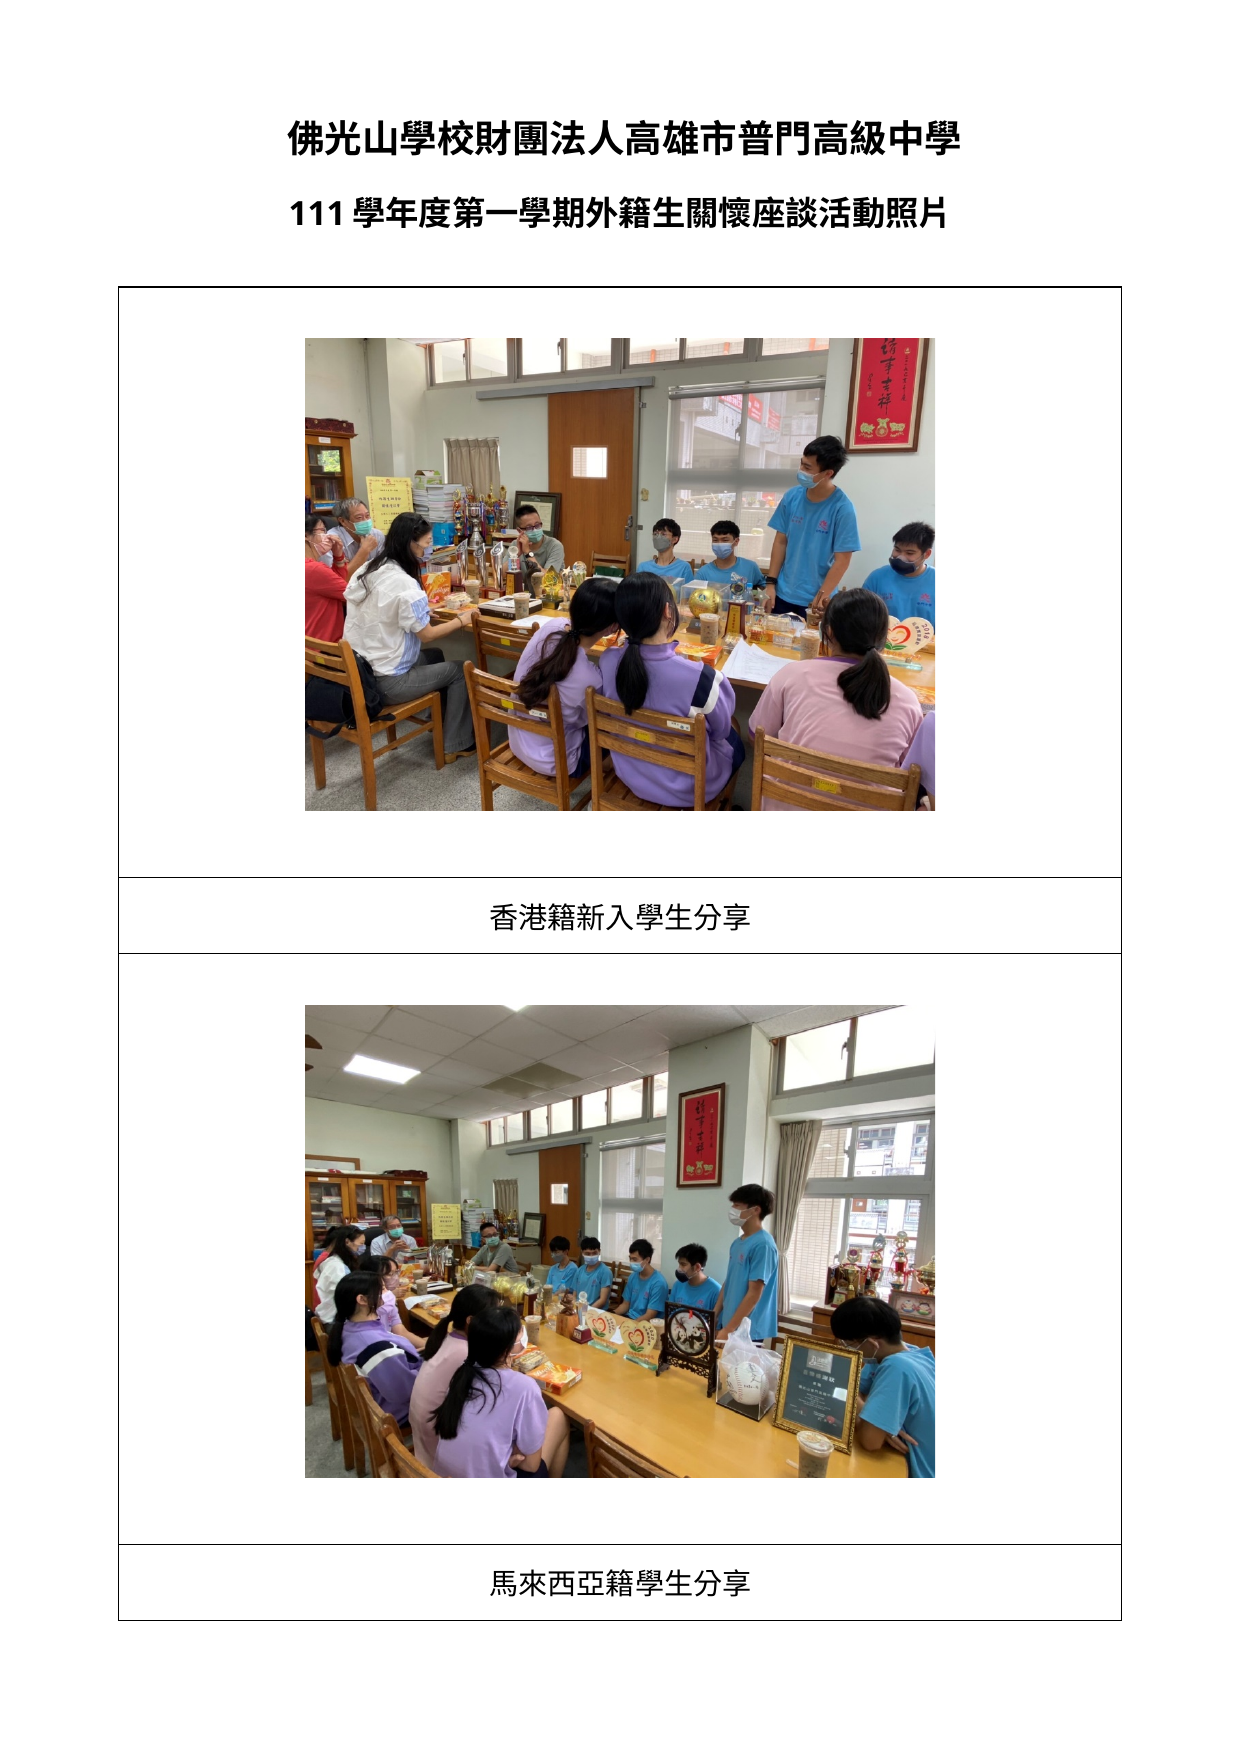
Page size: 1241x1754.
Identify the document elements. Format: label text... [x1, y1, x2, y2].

picture [305, 1005, 936, 1478]
text 111學年度第一學期外籍生關懷座談活動照片 [118, 174, 1122, 249]
table_cell 馬來西亞籍學生分享 [119, 1545, 1121, 1619]
picture [305, 338, 936, 811]
table_header [119, 288, 1121, 877]
table_cell [119, 954, 1121, 1543]
table_cell 香港籍新入學生分享 [119, 878, 1121, 953]
text 佛光山學校財團法人高雄市普門高級中學 [118, 99, 1122, 174]
